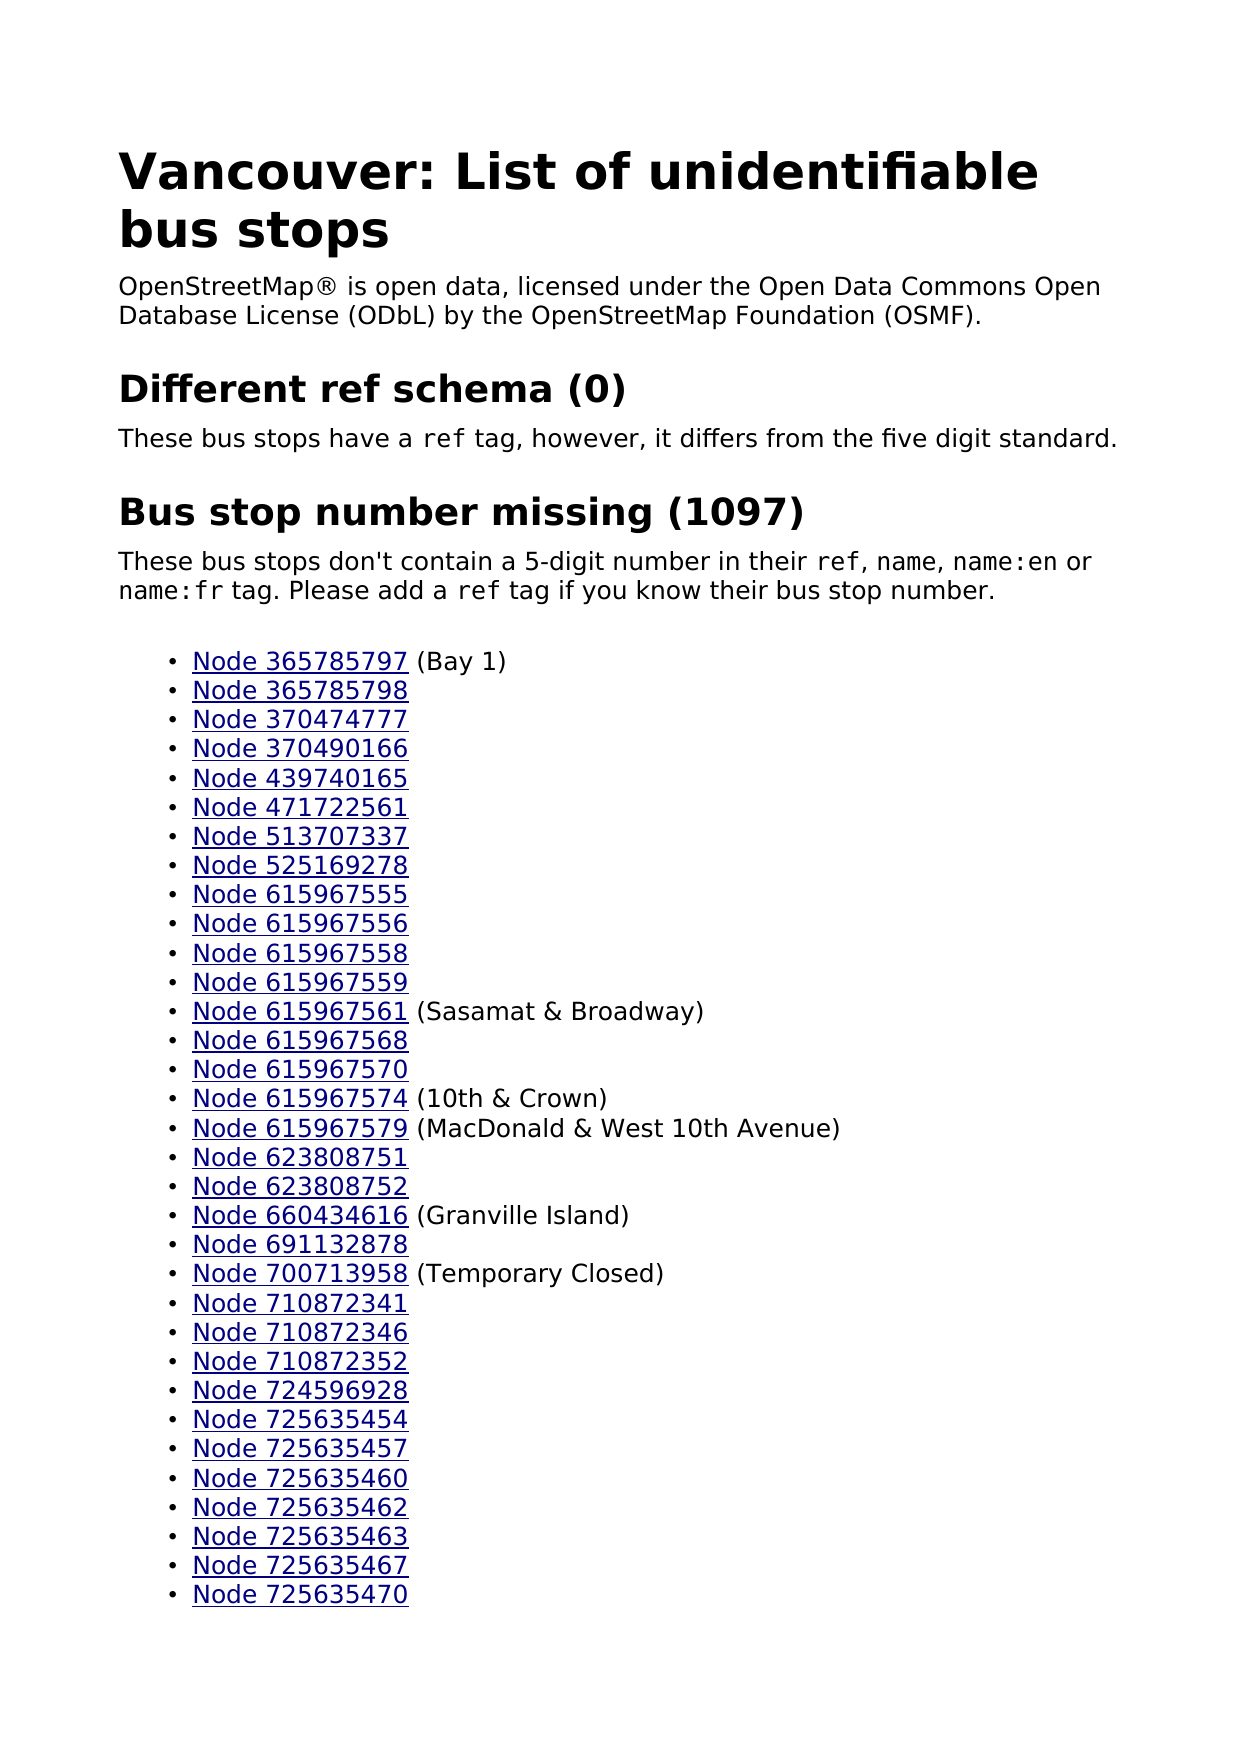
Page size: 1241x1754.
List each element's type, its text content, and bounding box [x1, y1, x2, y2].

list Node 370474777 [177, 706, 1122, 735]
list Node 513707337 [177, 822, 1122, 851]
list Node 660434616 (Granville Island) [177, 1201, 1122, 1231]
list Node 365785798 [177, 676, 1122, 706]
list Node 725635463 [177, 1522, 1122, 1551]
list Node 700713958 (Temporary Closed) [177, 1260, 1122, 1289]
text These bus stops have a ref tag, however, it differs from the five digit standard. [118, 424, 1122, 453]
list Node 725635457 [177, 1435, 1122, 1464]
list Node 710872341 [177, 1289, 1122, 1318]
list Node 691132878 [177, 1231, 1122, 1260]
subtitle Vancouver: List of unidentifiable bus stops [118, 143, 1122, 259]
list Node 725635470 [177, 1581, 1122, 1610]
subtitle Different ref schema (0) [118, 368, 1122, 412]
text These bus stops don't contain a 5-digit number in their ref, name, name:en or name:fr tag. Please add a ref tag if you know their bus stop number. [118, 547, 1122, 605]
list Node 615967574 (10th & Crown) [177, 1085, 1122, 1114]
list Node 623808751 [177, 1143, 1122, 1172]
list Node 615967559 [177, 968, 1122, 997]
list Node 439740165 [177, 764, 1122, 793]
list Node 615967556 [177, 910, 1122, 939]
list Node 725635462 [177, 1493, 1122, 1522]
list Node 725635467 [177, 1551, 1122, 1581]
list Node 615967570 [177, 1056, 1122, 1085]
list Node 370490166 [177, 735, 1122, 764]
list Node 525169278 [177, 851, 1122, 881]
list Node 724596928 [177, 1376, 1122, 1406]
list Node 725635454 [177, 1406, 1122, 1435]
list Node 615967555 [177, 881, 1122, 910]
list Node 710872352 [177, 1347, 1122, 1376]
list Node 615967579 (MacDonald & West 10th Avenue) [177, 1114, 1122, 1143]
list Node 710872346 [177, 1318, 1122, 1347]
text OpenStreetMap® is open data, licensed under the Open Data Commons Open Database License (ODbL) by the OpenStreetMap Foundation (OSMF). [118, 272, 1122, 330]
subtitle Bus stop number missing (1097) [118, 491, 1122, 534]
list Node 615967561 (Sasamat & Broadway) [177, 997, 1122, 1026]
list Node 615967568 [177, 1026, 1122, 1056]
list Node 725635460 [177, 1464, 1122, 1493]
list Node 623808752 [177, 1172, 1122, 1201]
list Node 615967558 [177, 939, 1122, 968]
list Node 471722561 [177, 793, 1122, 822]
list Node 365785797 (Bay 1) [177, 647, 1122, 676]
